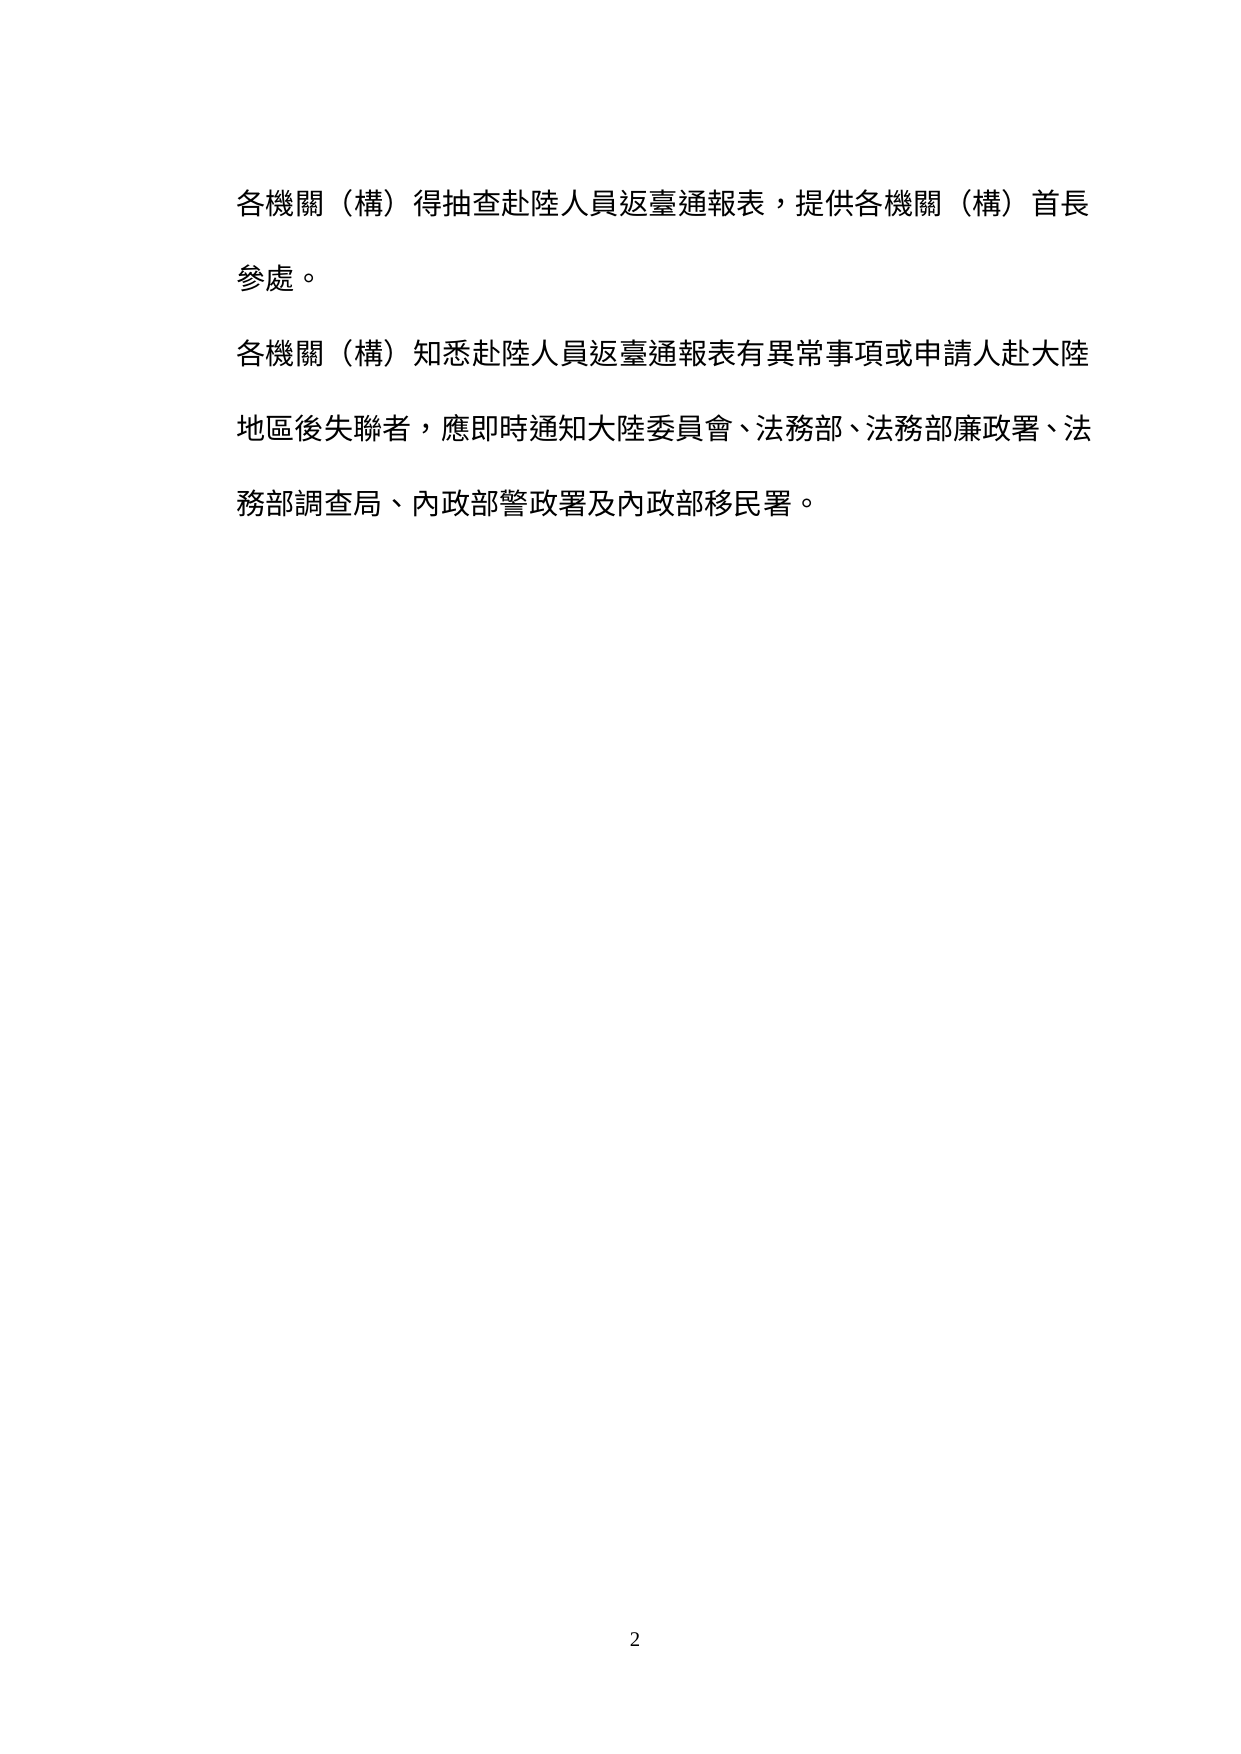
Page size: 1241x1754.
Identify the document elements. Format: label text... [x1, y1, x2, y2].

text 各機關（構）得抽查赴陸人員返臺通報表，提供各機關（構）首長參處。 [236, 164, 1092, 314]
text 各機關（構）知悉赴陸人員返臺通報表有異常事項或申請人赴大陸地區後失聯者，應即時通知大陸委員會、法務部、法務部廉政署、法務部調查局、內政部警政署及內政部移民署。 [236, 314, 1092, 539]
